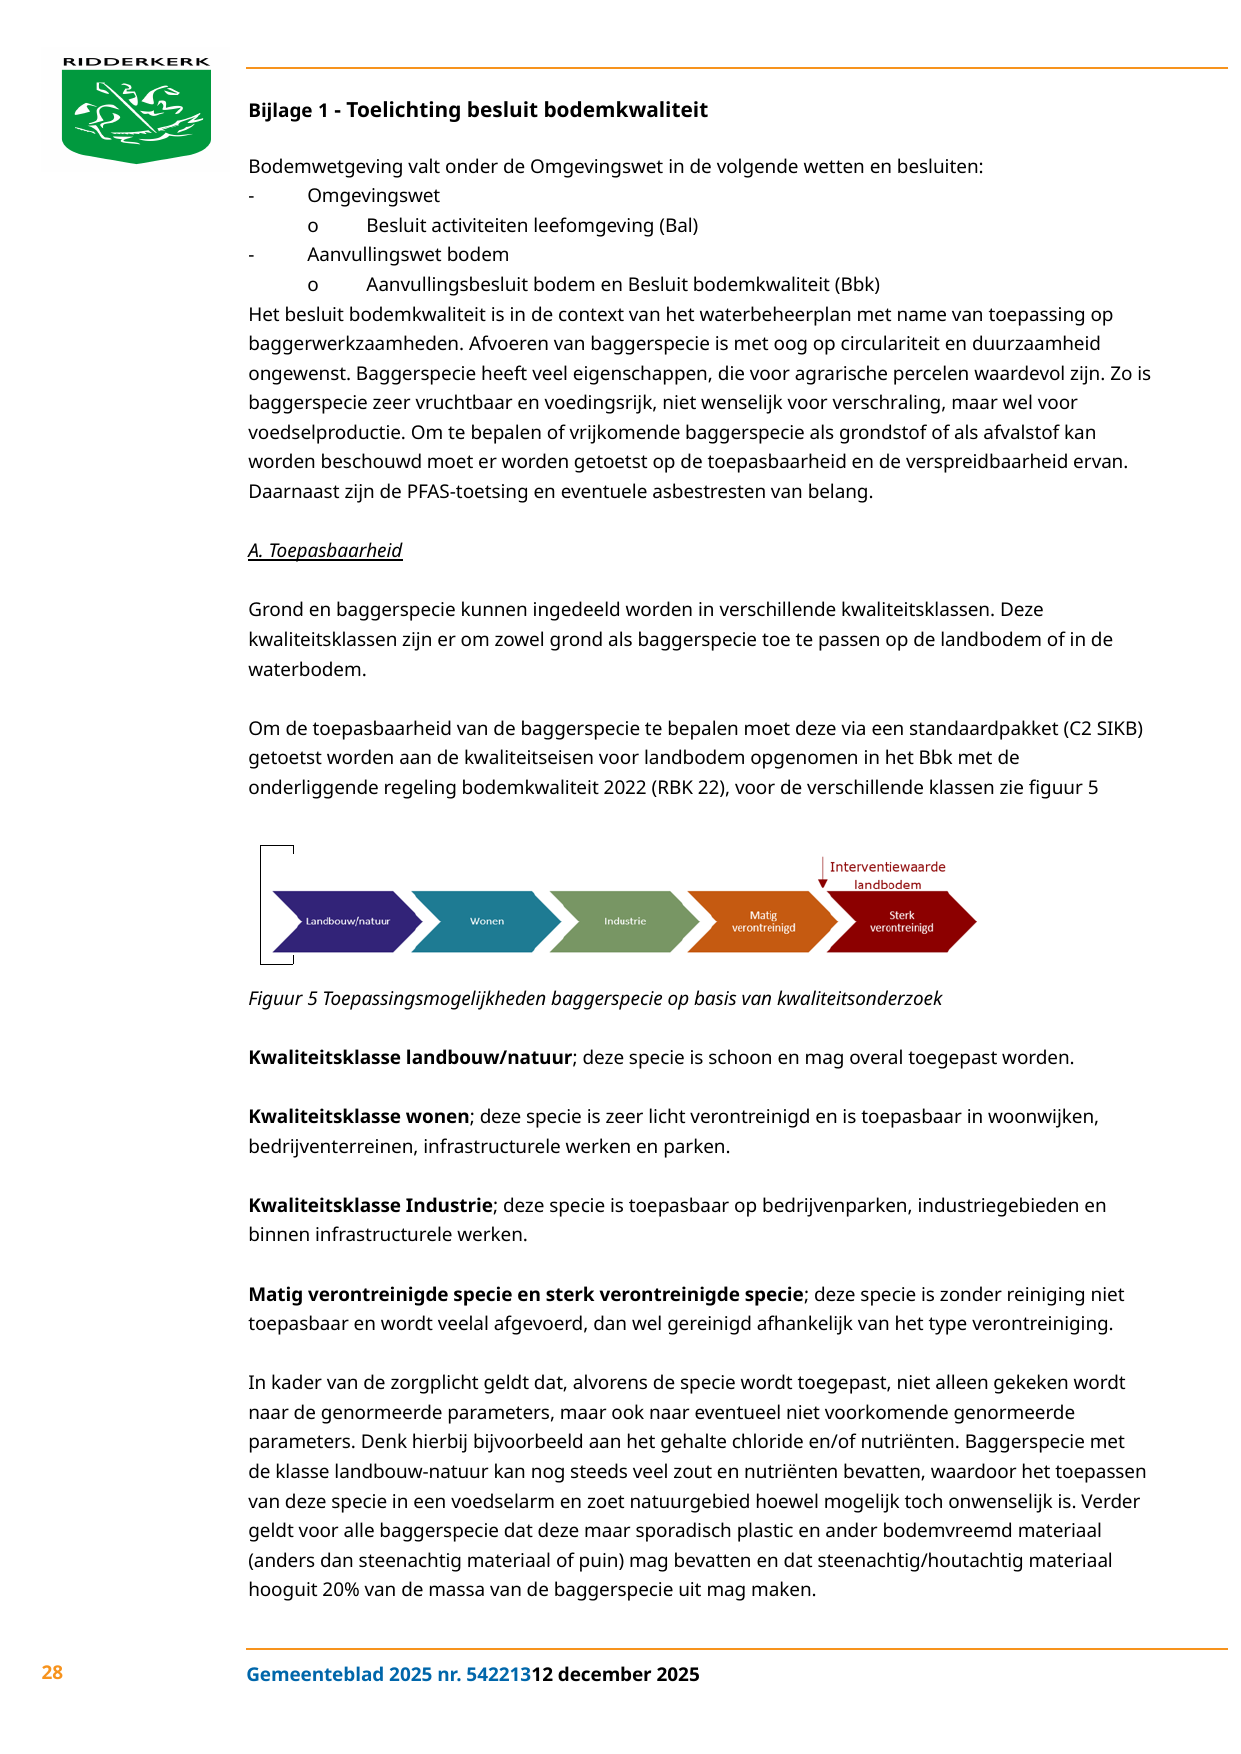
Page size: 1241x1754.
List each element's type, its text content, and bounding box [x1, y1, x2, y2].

picture [41, 47, 231, 172]
text Grond en baggerspecie kunnen ingedeeld worden in verschillende kwaliteitsklassen. Deze kwaliteitsklassen zijn er om zowel grond als baggerspecie toe te passen op de landbodem of in de waterbodem. [248, 597, 1152, 682]
text Matig verontreinigde specie en sterk verontreinigde specie; deze specie is zonder reiniging niet toepasbaar en wordt veelal afgevoerd, dan wel gereinigd afhankelijk van het type verontreiniging. [248, 1281, 1152, 1336]
text Figuur 5 Toepassingsmogelijkheden baggerspecie op basis van kwaliteitsonderzoek [248, 985, 1152, 1011]
list Omgevingswet [248, 182, 1152, 208]
text A. Toepasbaarheid [248, 537, 1152, 563]
text Om de toepasbaarheid van de baggerspecie te bepalen moet deze via een standaardpakket (C2 SIKB) getoetst worden aan de kwaliteitseisen voor landbodem opgenomen in het Bbk met de onderliggende regeling bodemkwaliteit 2022 (RBK 22), voor de verschillende klassen zie figuur 5 [248, 715, 1152, 800]
text Het besluit bodemkwaliteit is in de context van het waterbeheerplan met name van toepassing op baggerwerkzaamheden. Afvoeren van baggerspecie is met oog op circulariteit en duurzaamheid ongewenst. Baggerspecie heeft veel eigenschappen, die voor agrarische percelen waardevol zijn. Zo is baggerspecie zeer vruchtbaar en voedingsrijk, niet wenselijk voor verschraling, maar wel voor voedselproductie. Om te bepalen of vrijkomende baggerspecie als grondstof of als afvalstof kan worden beschouwd moet er worden getoetst op de toepasbaarheid en de verspreidbaarheid ervan. Daarnaast zijn de PFAS-toetsing en eventuele asbestresten van belang. [248, 301, 1152, 504]
text Kwaliteitsklasse wonen; deze specie is zeer licht verontreinigd en is toepasbaar in woonwijken, bedrijventerreinen, infrastructurele werken en parken. [248, 1103, 1152, 1158]
list Besluit activiteiten leefomgeving (Bal) [307, 212, 1152, 238]
text In kader van de zorgplicht geldt dat, alvorens de specie wordt toegepast, niet alleen gekeken wordt naar de genormeerde parameters, maar ook naar eventueel niet voorkomende genormeerde parameters. Denk hierbij bijvoorbeeld aan het gehalte chloride en/of nutriënten. Baggerspecie met de klasse landbouw-natuur kan nog steeds veel zout en nutriënten bevatten, waardoor het toepassen van deze specie in een voedselarm en zoet natuurgebied hoewel mogelijk toch onwenselijk is. Verder geldt voor alle baggerspecie dat deze maar sporadisch plastic en ander bodemvreemd materiaal (anders dan steenachtig materiaal of puin) mag bevatten en dat steenachtig/houtachtig materiaal hooguit 20% van de massa van de baggerspecie uit mag maken. [248, 1369, 1152, 1602]
picture [268, 854, 978, 955]
text Kwaliteitsklasse landbouw/natuur; deze specie is schoon en mag overal toegepast worden. [248, 1044, 1152, 1070]
text Bijlage 1 - Toelichting besluit bodemkwaliteit [248, 95, 1152, 123]
list Aanvullingswet bodem [248, 242, 1152, 267]
list Aanvullingsbesluit bodem en Besluit bodemkwaliteit (Bbk) [307, 271, 1152, 297]
text Kwaliteitsklasse Industrie; deze specie is toepasbaar op bedrijvenparken, industriegebieden en binnen infrastructurele werken. [248, 1192, 1152, 1247]
text Bodemwetgeving valt onder de Omgevingswet in de volgende wetten en besluiten: [248, 153, 1152, 179]
